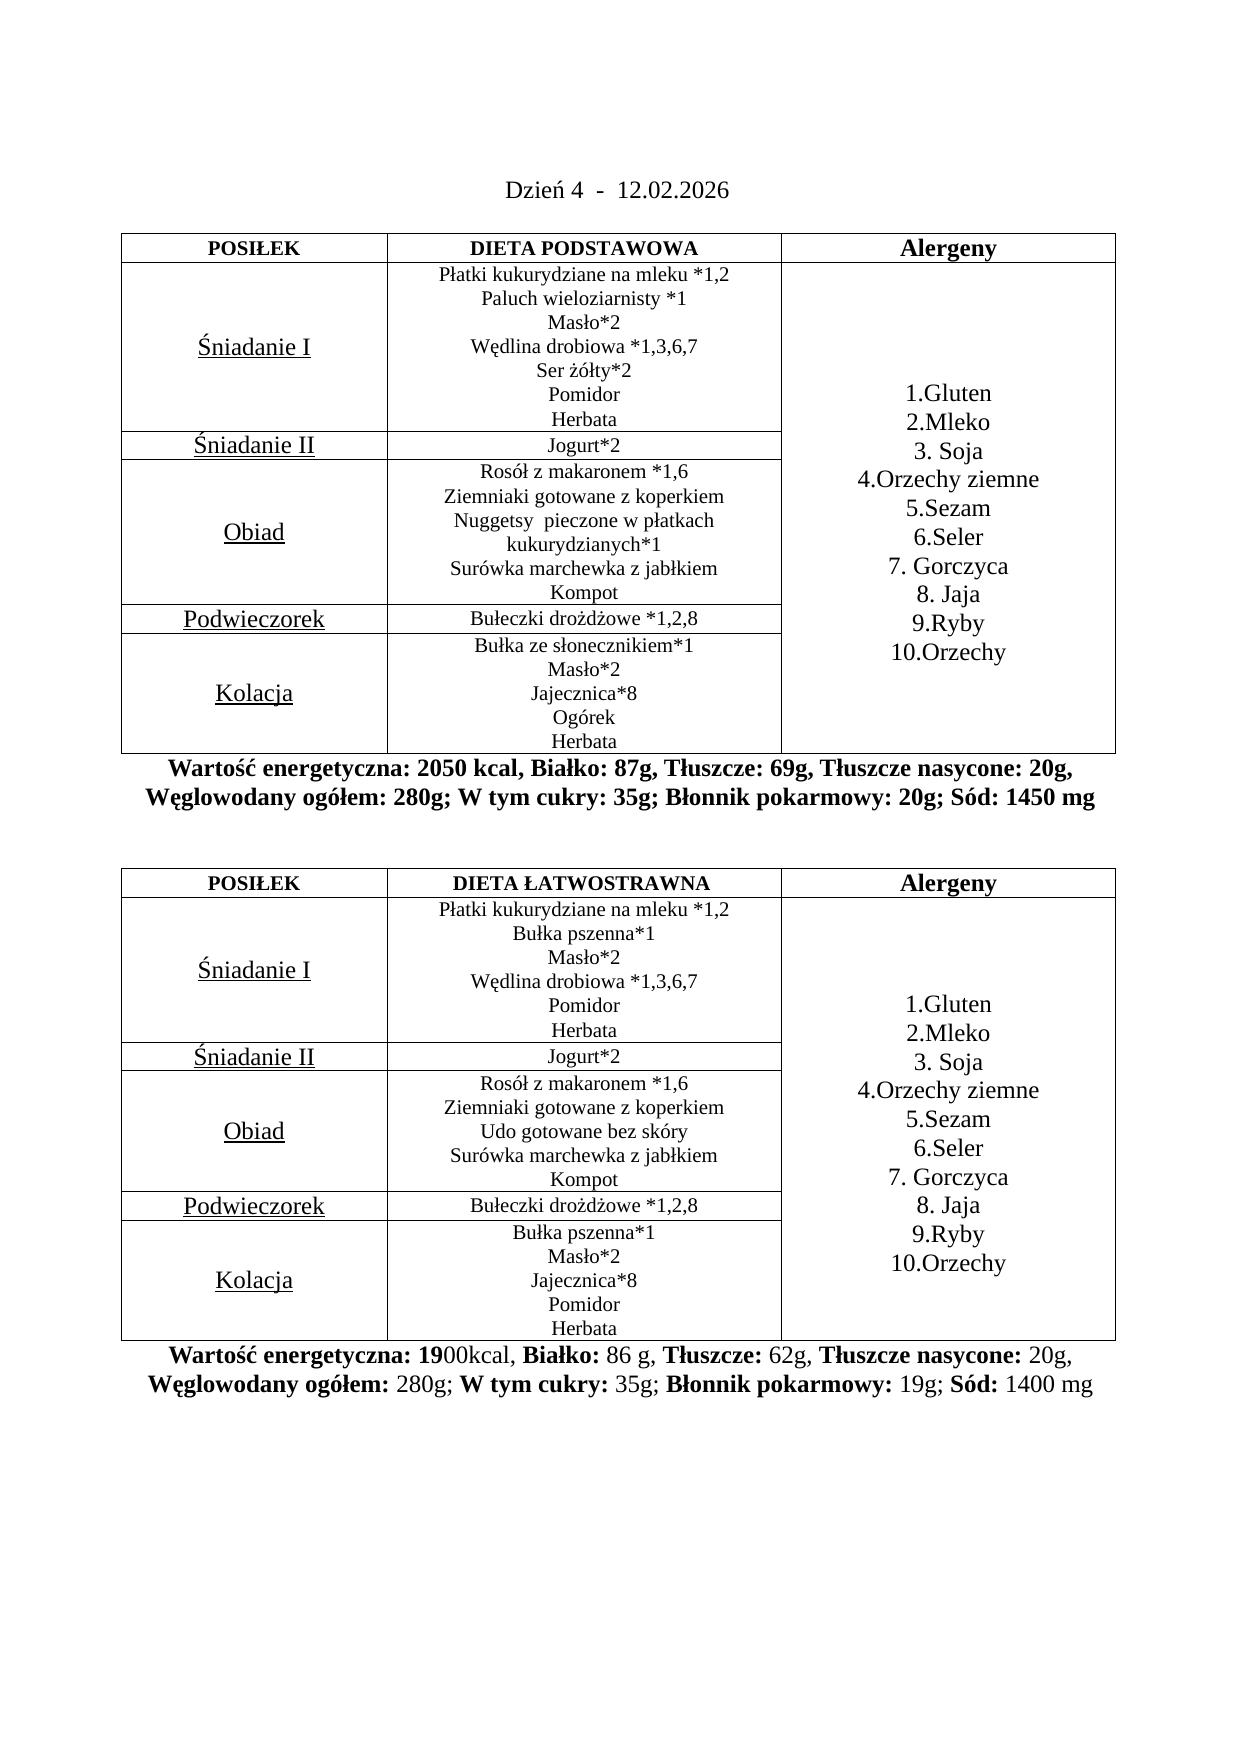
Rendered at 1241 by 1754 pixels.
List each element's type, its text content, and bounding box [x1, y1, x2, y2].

table_cell Bułeczki drożdżowe *1,2,8 [388, 1192, 781, 1220]
table_header DIETA ŁATWOSTRAWNA [388, 869, 781, 897]
table_cell 1.Gluten 2.Mleko 3. Soja 4.Orzechy ziemne 5.Sezam 6.Seler 7. Gorczyca 8. Jaja 9.Ryby 10.Orzechy [782, 898, 1115, 1340]
table_header POSIŁEK [122, 234, 387, 262]
table_cell Rosół z makaronem *1,6 Ziemniaki gotowane z koperkiem Nuggetsy pieczone w płatkach kukurydzianych*1 Surówka marchewka z jabłkiem Kompot [388, 460, 781, 604]
table_cell Jogurt*2 [388, 432, 781, 459]
table_cell Jogurt*2 [388, 1043, 781, 1070]
table_cell Płatki kukurydziane na mleku *1,2 Bułka pszenna*1 Masło*2 Wędlina drobiowa *1,3,6,7 Pomidor Herbata [388, 898, 781, 1042]
table_cell Bułeczki drożdżowe *1,2,8 [388, 605, 781, 633]
text Dzień 4 - 12.02.2026 [118, 176, 1122, 204]
table_header POSIŁEK [122, 869, 387, 897]
text Wartość energetyczna: 1900kcal, Białko: 86 g, Tłuszcze: 62g, Tłuszcze nasycone: 20g, Węglowodany ogółem: 280g; W tym cukry: 35g; Błonnik pokarmowy: 19g; Sód: 1400 mg [118, 1340, 1122, 1398]
table_header DIETA PODSTAWOWA [388, 234, 781, 262]
table_cell 1.Gluten 2.Mleko 3. Soja 4.Orzechy ziemne 5.Sezam 6.Seler 7. Gorczyca 8. Jaja 9.Ryby 10.Orzechy [782, 263, 1115, 753]
text Wartość energetyczna: 2050 kcal, Białko: 87g, Tłuszcze: 69g, Tłuszcze nasycone: 20g, Węglowodany ogółem: 280g; W tym cukry: 35g; Błonnik pokarmowy: 20g; Sód: 1450 mg [118, 753, 1122, 811]
table_cell Śniadanie I [122, 263, 387, 431]
table_cell Śniadanie II [122, 432, 387, 459]
table_cell Kolacja [122, 634, 387, 753]
table_header Alergeny [782, 869, 1115, 897]
table_cell Bułka pszenna*1 Masło*2 Jajecznica*8 Pomidor Herbata [388, 1221, 781, 1340]
table_cell Podwieczorek [122, 605, 387, 633]
table_cell Bułka ze słonecznikiem*1 Masło*2 Jajecznica*8 Ogórek Herbata [388, 634, 781, 753]
table_cell Kolacja [122, 1221, 387, 1340]
table_header Alergeny [782, 234, 1115, 262]
table_cell Śniadanie I [122, 898, 387, 1042]
table_cell Płatki kukurydziane na mleku *1,2 Paluch wieloziarnisty *1 Masło*2 Wędlina drobiowa *1,3,6,7 Ser żółty*2 Pomidor Herbata [388, 263, 781, 431]
table_cell Obiad [122, 1071, 387, 1191]
table_cell Rosół z makaronem *1,6 Ziemniaki gotowane z koperkiem Udo gotowane bez skóry Surówka marchewka z jabłkiem Kompot [388, 1071, 781, 1191]
table_cell Obiad [122, 460, 387, 604]
table_cell Podwieczorek [122, 1192, 387, 1220]
table_cell Śniadanie II [122, 1043, 387, 1070]
